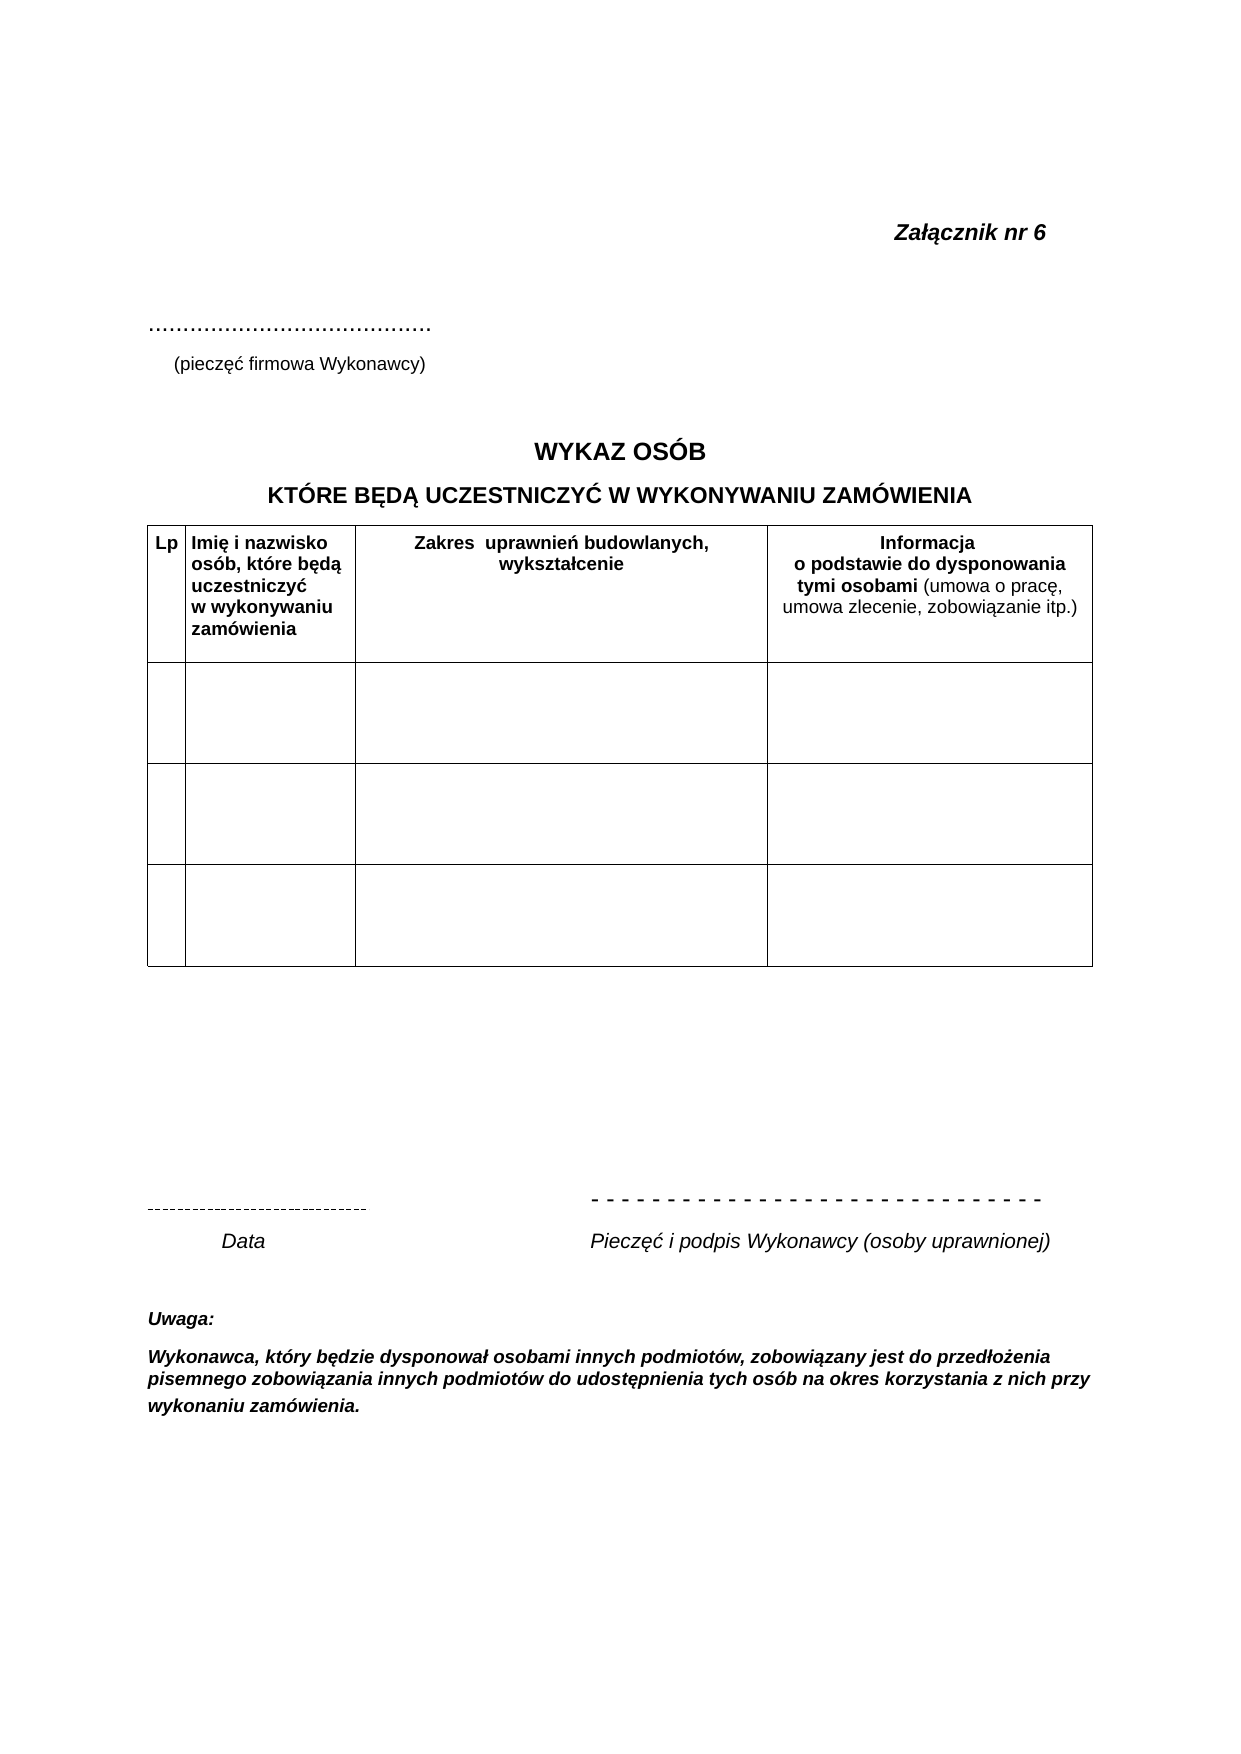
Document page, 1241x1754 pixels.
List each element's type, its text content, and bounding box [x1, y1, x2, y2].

text Załącznik nr 6 [811, 219, 1093, 246]
table_header Lp [148, 526, 185, 662]
table_cell [186, 663, 355, 763]
text ......................................... [148, 308, 1093, 336]
table_cell [148, 764, 185, 864]
text Wykonawca, który będzie dysponował osobami innych podmiotów, zobowiązany jest do przedłożenia pisemnego zobowiązania innych podmiotów do udostępnienia tych osób na okres korzystania z nich przy wykonaniu zamówienia. [148, 1346, 1093, 1418]
table_cell [356, 764, 767, 864]
table_header Zakres uprawnień budowlanych, wykształcenie [356, 526, 767, 662]
table_header Imię i nazwisko osób, które będą uczestniczyć w wykonywaniu zamówienia [186, 526, 355, 662]
table_cell [356, 865, 767, 966]
table_header Informacja o podstawie do dysponowania tymi osobami (umowa o pracę, umowa zlecenie, zobowiązanie itp.) [768, 526, 1092, 662]
text Data Pieczęć i podpis Wykonawcy (osoby uprawnionej) [148, 1229, 1093, 1253]
table_cell [768, 865, 1092, 966]
text (pieczęć firmowa Wykonawcy) [148, 353, 1093, 375]
table_cell [186, 764, 355, 864]
text - - - - - - - - - - - - - - - - - - - - - - - - - - - - - - [148, 1184, 1093, 1212]
table_cell [768, 663, 1092, 763]
table_cell [148, 865, 185, 966]
text WYKAZ OSÓB [148, 437, 1093, 466]
text KTÓRE BĘDĄ UCZESTNICZYĆ W WYKONYWANIU ZAMÓWIENIA [148, 482, 1093, 508]
table_cell [768, 764, 1092, 864]
text Uwaga: [148, 1308, 1093, 1329]
table_cell [186, 865, 355, 966]
table_cell [148, 663, 185, 763]
table_cell [356, 663, 767, 763]
